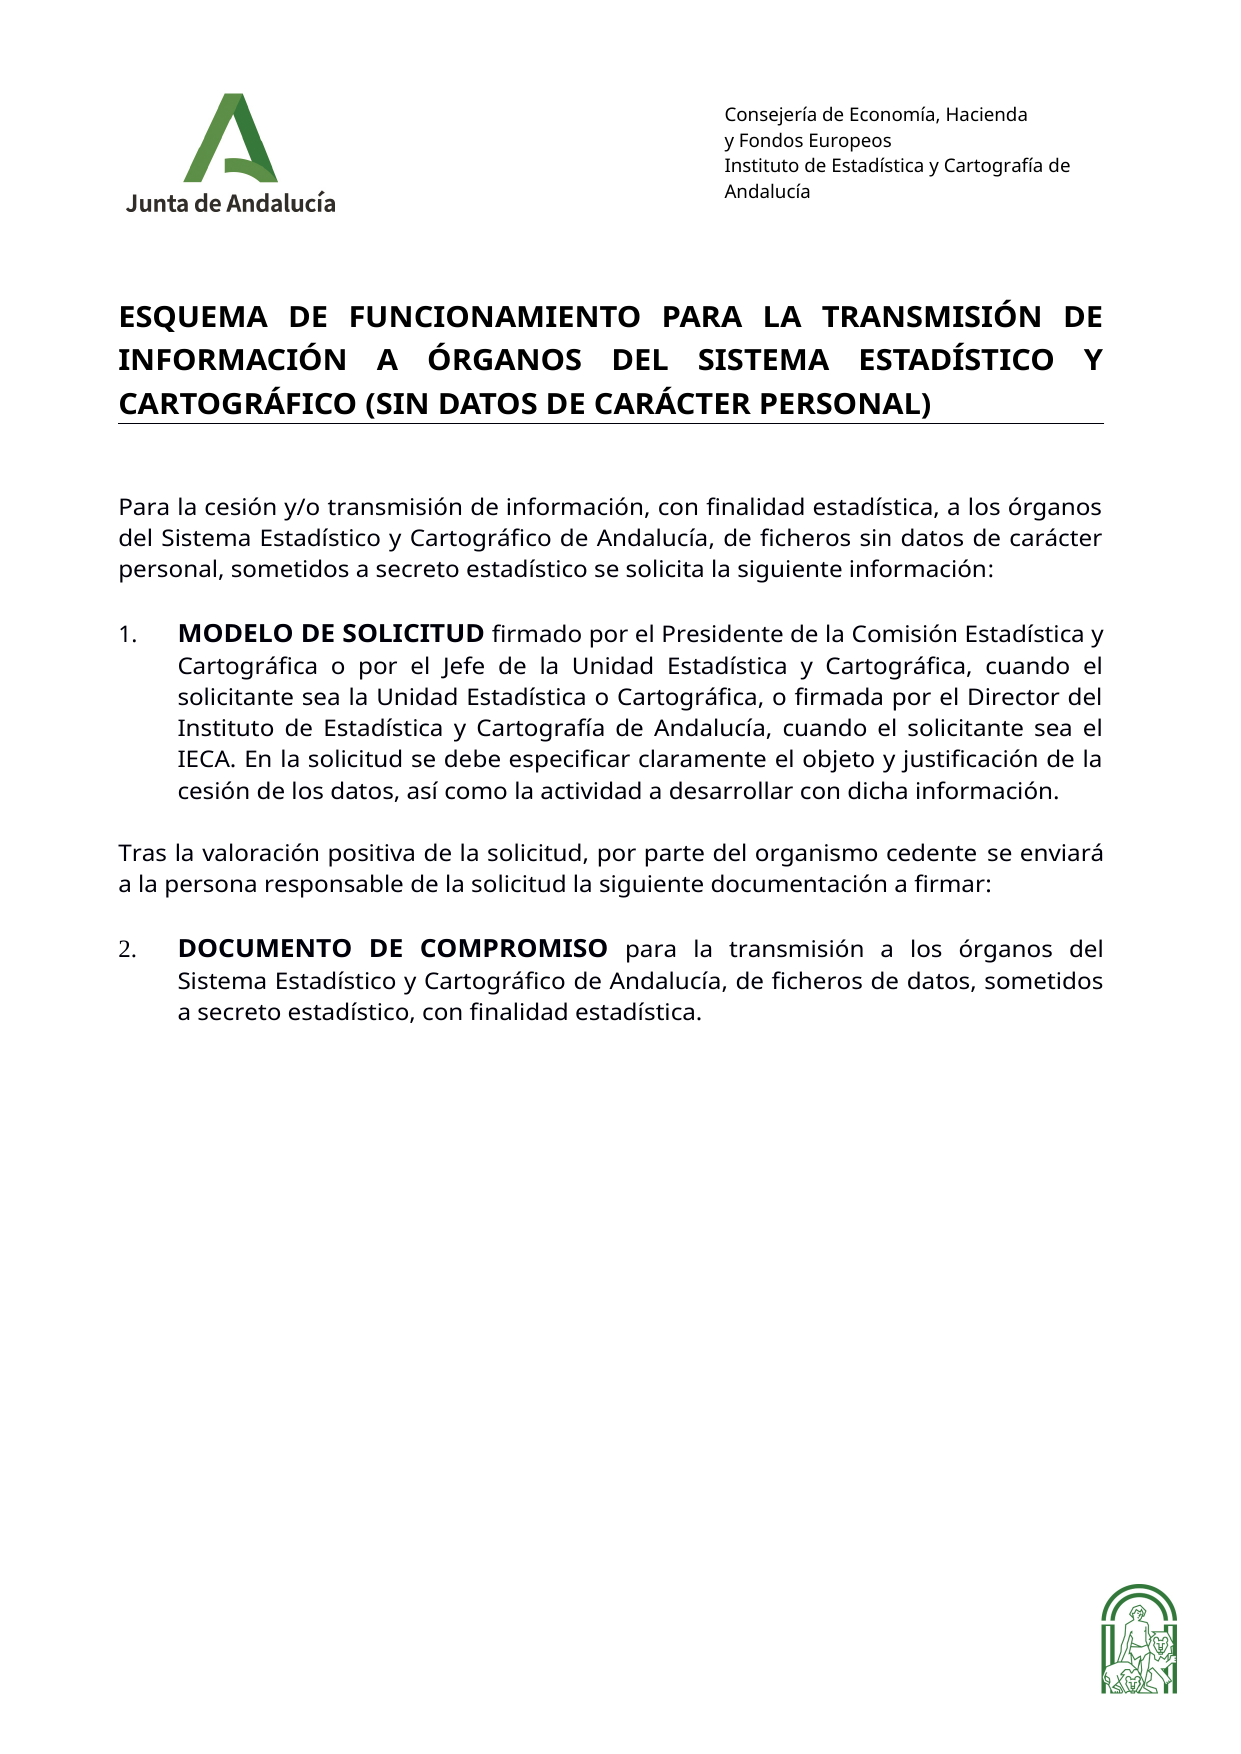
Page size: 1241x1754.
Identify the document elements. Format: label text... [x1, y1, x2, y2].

picture [1100, 1582, 1178, 1695]
text Para la cesión y/o transmisión de información, con finalidad estadística, a los órganos del Sistema Estadístico y Cartográfico de Andalucía, de ficheros sin datos de carácter personal, sometidos a secreto estadístico se solicita la siguiente información: [118, 491, 1104, 584]
list Modelo de Solicitud firmado por el Presidente de la Comisión Estadística y Cartográfica o por el Jefe de la Unidad Estadística y Cartográfica, cuando el solicitante sea la Unidad Estadística o Cartográfica, o firmada por el Director del Instituto de Estadística y Cartografía de Andalucía, cuando el solicitante sea el IECA. En la solicitud se debe especificar claramente el objeto y justificación de la cesión de los datos, así como la actividad a desarrollar con dicha información. [118, 616, 1104, 806]
text esquema de funcionamiento para la transmisión de información a órganos del sistema estadístico y cartográfico (SIN DATOS DE CARÁCTER PERSONAL) [118, 296, 1104, 423]
list Documento de compromiso para la transmisión a los órganos del Sistema Estadístico y Cartográfico de Andalucía, de ficheros de datos, sometidos a secreto estadístico, con finalidad estadística. [118, 931, 1104, 1027]
picture [106, 78, 355, 228]
list Tras la valoración positiva de la solicitud, por parte del organismo cedente se enviará a la persona responsable de la solicitud la siguiente documentación a firmar: [118, 837, 1104, 899]
